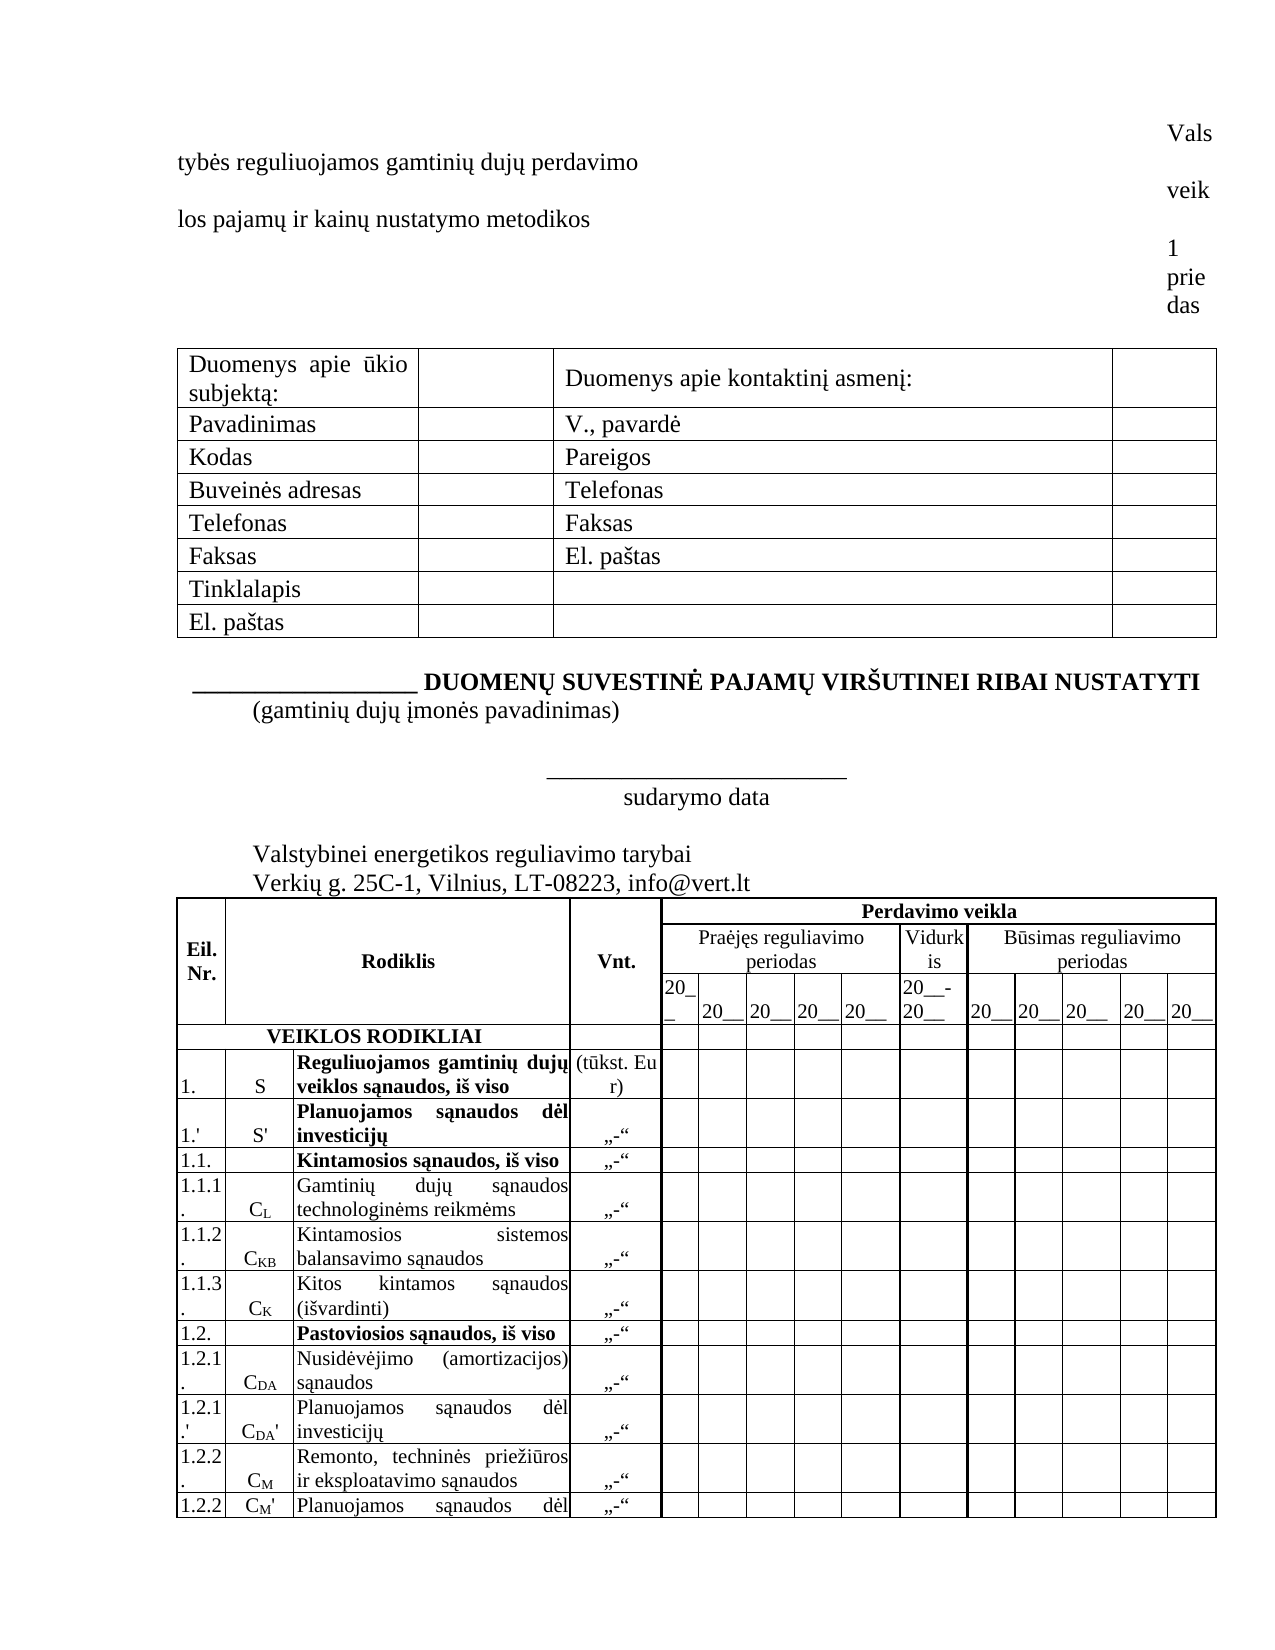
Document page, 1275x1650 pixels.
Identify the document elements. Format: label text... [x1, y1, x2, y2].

table_header Duomenys apie kontaktinį asmenį: [554, 349, 1112, 407]
table_cell „-“ [571, 1099, 660, 1147]
table_cell Kitos kintamos sąnaudos (išvardinti) [294, 1271, 569, 1319]
table_cell [842, 1025, 899, 1048]
table_cell 20__ [795, 974, 841, 1023]
table_cell Tinklalapis [178, 572, 418, 604]
table_cell [842, 1395, 899, 1443]
table_cell [1113, 441, 1216, 472]
table_cell [795, 1173, 841, 1221]
table_cell [1016, 1395, 1062, 1443]
table_cell Gamtinių dujų sąnaudos technologinėms reikmėms [294, 1173, 569, 1221]
table_cell „-“ [571, 1493, 660, 1517]
table_cell [1063, 1395, 1120, 1443]
table_cell „-“ [571, 1444, 660, 1492]
table_cell Būsimas reguliavimo periodas [969, 925, 1215, 973]
table_cell [795, 1099, 841, 1147]
table_cell [699, 1271, 746, 1319]
table_cell [1016, 1222, 1062, 1270]
table_cell [699, 1099, 746, 1147]
table_cell Telefonas [178, 506, 418, 538]
table_header Vnt. [571, 899, 660, 1023]
table_cell „-“ [571, 1271, 660, 1319]
table_cell Kintamosios sąnaudos, iš viso [294, 1148, 569, 1172]
table_cell CKB [226, 1222, 293, 1270]
text Verkių g. 25C-1, Vilnius, LT-08223, info@vert.lt [177, 868, 1216, 897]
table_cell [1063, 1173, 1120, 1221]
table_cell Reguliuojamos gamtinių dujų veiklos sąnaudos, iš viso [294, 1050, 569, 1098]
table_cell [1121, 1173, 1167, 1221]
text ________________________ [177, 753, 1216, 782]
table_cell [901, 1321, 966, 1344]
table_cell 1.2.1. [178, 1346, 225, 1394]
table_cell [1168, 1271, 1215, 1319]
table_cell [1016, 1321, 1062, 1344]
table_header [1113, 349, 1216, 407]
table_cell [901, 1025, 966, 1048]
table_cell [699, 1444, 746, 1492]
table_cell [1016, 1099, 1062, 1147]
table_cell [747, 1321, 794, 1344]
text Valstybės reguliuojamos gamtinių dujų perdavimo [177, 118, 1216, 176]
table_cell [1016, 1444, 1062, 1492]
table_cell [747, 1099, 794, 1147]
table_cell Nusidėvėjimo (amortizacijos) sąnaudos [294, 1346, 569, 1394]
table_cell [1121, 1321, 1167, 1344]
table_header [419, 349, 553, 407]
table_cell [901, 1222, 966, 1270]
table_cell [1121, 1050, 1167, 1098]
table_cell [663, 1173, 698, 1221]
table_cell [901, 1346, 966, 1394]
table_cell [1016, 1148, 1062, 1172]
table_cell 20__ [1121, 974, 1167, 1023]
table_cell [663, 1346, 698, 1394]
table_cell [901, 1173, 966, 1221]
table_cell [663, 1395, 698, 1443]
table_cell Pareigos [554, 441, 1112, 472]
table_cell [1016, 1346, 1062, 1394]
table_cell [1063, 1099, 1120, 1147]
table_cell [1121, 1493, 1167, 1517]
table_cell 20__ [842, 974, 899, 1023]
table_cell [699, 1346, 746, 1394]
table_cell V., pavardė [554, 408, 1112, 439]
table_cell [663, 1099, 698, 1147]
table_cell [969, 1395, 1014, 1443]
table_cell 20__ [663, 974, 698, 1023]
table_cell [1121, 1346, 1167, 1394]
table_header Duomenys apie ūkio subjektą: [178, 349, 418, 407]
table_cell [901, 1271, 966, 1319]
table_cell [842, 1444, 899, 1492]
table_cell [1063, 1271, 1120, 1319]
table_cell [1016, 1173, 1062, 1221]
table_cell [663, 1444, 698, 1492]
table_cell [1121, 1222, 1167, 1270]
table_cell [1168, 1493, 1215, 1517]
table_cell [901, 1493, 966, 1517]
table_cell Faksas [554, 506, 1112, 538]
table_cell VEIKLOS RODIKLIAI [178, 1025, 569, 1048]
text sudarymo data [177, 782, 1216, 811]
table_cell 1.1.3. [178, 1271, 225, 1319]
table_cell [1113, 572, 1216, 604]
table_cell „-“ [571, 1395, 660, 1443]
table_cell [663, 1025, 698, 1048]
table_cell [419, 539, 553, 571]
table_cell [554, 605, 1112, 637]
table_cell [1113, 605, 1216, 637]
table_cell [1121, 1099, 1167, 1147]
table_cell [1113, 506, 1216, 538]
table_cell 1.2. [178, 1321, 225, 1344]
table_cell [795, 1025, 841, 1048]
table_cell [1168, 1395, 1215, 1443]
table_cell [842, 1173, 899, 1221]
table_cell [1063, 1050, 1120, 1098]
table_cell [842, 1148, 899, 1172]
table_cell [747, 1025, 794, 1048]
table_cell [663, 1222, 698, 1270]
table_cell „-“ [571, 1148, 660, 1172]
table_cell [969, 1099, 1014, 1147]
table_cell [969, 1346, 1014, 1394]
table_cell [747, 1271, 794, 1319]
table_cell [842, 1321, 899, 1344]
table_cell [1016, 1025, 1062, 1048]
table_cell [699, 1148, 746, 1172]
table_cell [1113, 474, 1216, 505]
table_cell El. paštas [554, 539, 1112, 571]
table_cell 1. [178, 1050, 225, 1098]
text __________________ DUOMENŲ SUVESTINĖ PAJAMŲ VIRŠUTINEI RIBAI NUSTATYTI [177, 667, 1216, 696]
table_cell [901, 1148, 966, 1172]
text 1 priedas [1167, 233, 1216, 319]
text (gamtinių dujų įmonės pavadinimas) [177, 696, 1216, 724]
table_cell [419, 408, 553, 439]
table_cell El. paštas [178, 605, 418, 637]
table_cell [1016, 1493, 1062, 1517]
table_cell [699, 1321, 746, 1344]
table_cell 20__ [699, 974, 746, 1023]
table_cell [1063, 1493, 1120, 1517]
text veiklos pajamų ir kainų nustatymo metodikos [177, 176, 1216, 233]
table_cell [747, 1050, 794, 1098]
table_cell [1063, 1444, 1120, 1492]
table_cell [1168, 1222, 1215, 1270]
table_cell [969, 1493, 1014, 1517]
table_cell Vidurkis [901, 925, 966, 973]
table_cell [663, 1493, 698, 1517]
table_cell [795, 1493, 841, 1517]
table_cell [699, 1493, 746, 1517]
table_cell Kodas [178, 441, 418, 472]
table_cell [969, 1025, 1014, 1048]
table_cell 20__ [1168, 974, 1215, 1023]
table_cell [1016, 1050, 1062, 1098]
table_cell [1168, 1025, 1215, 1048]
table_cell [419, 572, 553, 604]
table_cell [795, 1444, 841, 1492]
table_cell [1113, 539, 1216, 571]
table_cell [663, 1321, 698, 1344]
table_cell [747, 1222, 794, 1270]
table_cell „-“ [571, 1173, 660, 1221]
table_cell [1168, 1148, 1215, 1172]
table_cell [747, 1395, 794, 1443]
table_cell [571, 1025, 660, 1048]
table_cell [1113, 408, 1216, 439]
text Valstybinei energetikos reguliavimo tarybai [177, 839, 1216, 868]
table_cell Praėjęs reguliavimo periodas [663, 925, 899, 973]
table_cell Kintamosios sistemos balansavimo sąnaudos [294, 1222, 569, 1270]
table_cell 1.1.1. [178, 1173, 225, 1221]
table_cell [842, 1346, 899, 1394]
table_cell [663, 1271, 698, 1319]
table_cell CM' [226, 1493, 293, 1517]
table_cell [795, 1222, 841, 1270]
table_cell [1121, 1148, 1167, 1172]
table_cell [842, 1493, 899, 1517]
table_cell [1063, 1025, 1120, 1048]
table_cell [663, 1050, 698, 1098]
table_cell [226, 1321, 293, 1344]
table_cell [1121, 1025, 1167, 1048]
table_cell [901, 1099, 966, 1147]
table_cell [1168, 1444, 1215, 1492]
table_cell [699, 1173, 746, 1221]
table_cell [1168, 1050, 1215, 1098]
table_cell [747, 1444, 794, 1492]
table_cell [747, 1148, 794, 1172]
table_cell Faksas [178, 539, 418, 571]
table_cell [1121, 1271, 1167, 1319]
table_cell CDA' [226, 1395, 293, 1443]
table_cell [1168, 1321, 1215, 1344]
table_cell CM [226, 1444, 293, 1492]
table_cell [747, 1346, 794, 1394]
table_cell [842, 1050, 899, 1098]
table_cell Planuojamos sąnaudos dėl [294, 1493, 569, 1517]
table_cell „-“ [571, 1321, 660, 1344]
table_cell 1.2.1.' [178, 1395, 225, 1443]
table_cell Pastoviosios sąnaudos, iš viso [294, 1321, 569, 1344]
table_cell 1.1.2. [178, 1222, 225, 1270]
table_cell Telefonas [554, 474, 1112, 505]
table_cell (tūkst. Eur) [571, 1050, 660, 1098]
table_cell [969, 1148, 1014, 1172]
table_cell [969, 1321, 1014, 1344]
table_cell 20__ [747, 974, 794, 1023]
table_cell [969, 1444, 1014, 1492]
table_cell [1063, 1222, 1120, 1270]
table_cell 1.' [178, 1099, 225, 1147]
table_cell [419, 441, 553, 472]
table_cell CL [226, 1173, 293, 1221]
table_cell Pavadinimas [178, 408, 418, 439]
table_header Rodiklis [226, 899, 569, 1023]
table_cell [1168, 1346, 1215, 1394]
table_cell [1063, 1321, 1120, 1344]
table_cell [747, 1173, 794, 1221]
table_cell [969, 1271, 1014, 1319]
table_cell Buveinės adresas [178, 474, 418, 505]
table_cell [842, 1222, 899, 1270]
table_cell [747, 1493, 794, 1517]
table_cell „-“ [571, 1222, 660, 1270]
table_cell [419, 605, 553, 637]
table_cell Planuojamos sąnaudos dėl investicijų [294, 1395, 569, 1443]
table_cell [699, 1050, 746, 1098]
table_cell S [226, 1050, 293, 1098]
table_cell S' [226, 1099, 293, 1147]
table_cell Planuojamos sąnaudos dėl investicijų [294, 1099, 569, 1147]
table_cell [1168, 1173, 1215, 1221]
table_cell [795, 1271, 841, 1319]
table_cell [969, 1173, 1014, 1221]
table_cell [842, 1271, 899, 1319]
table_cell [554, 572, 1112, 604]
table_cell „-“ [571, 1346, 660, 1394]
table_cell [795, 1321, 841, 1344]
table_cell [699, 1395, 746, 1443]
table_cell [795, 1346, 841, 1394]
table_header Perdavimo veikla [663, 899, 1215, 923]
table_cell [842, 1099, 899, 1147]
table_cell [663, 1148, 698, 1172]
table_cell [969, 1222, 1014, 1270]
table_cell 1.1. [178, 1148, 225, 1172]
table_cell 20__ [1016, 974, 1062, 1023]
table_cell 20__-20__ [901, 974, 966, 1023]
table_cell [226, 1148, 293, 1172]
table_cell [699, 1025, 746, 1048]
table_cell [795, 1395, 841, 1443]
table_cell CK [226, 1271, 293, 1319]
table_cell [969, 1050, 1014, 1098]
table_cell [795, 1148, 841, 1172]
table_cell [901, 1395, 966, 1443]
table_cell [901, 1050, 966, 1098]
table_header Eil. Nr. [178, 899, 225, 1023]
table_cell [1168, 1099, 1215, 1147]
table_cell [1121, 1395, 1167, 1443]
table_cell 1.2.2. [178, 1444, 225, 1492]
table_cell 1.2.2 [178, 1493, 225, 1517]
table_cell [901, 1444, 966, 1492]
table_cell [1121, 1444, 1167, 1492]
table_cell [419, 506, 553, 538]
table_cell [795, 1050, 841, 1098]
table_cell 20__ [969, 974, 1014, 1023]
table_cell [699, 1222, 746, 1270]
table_cell CDA [226, 1346, 293, 1394]
table_cell 20__ [1063, 974, 1120, 1023]
table_cell [1063, 1148, 1120, 1172]
table_cell Remonto, techninės priežiūros ir eksploatavimo sąnaudos [294, 1444, 569, 1492]
table_cell [419, 474, 553, 505]
table_cell [1063, 1346, 1120, 1394]
table_cell [1016, 1271, 1062, 1319]
